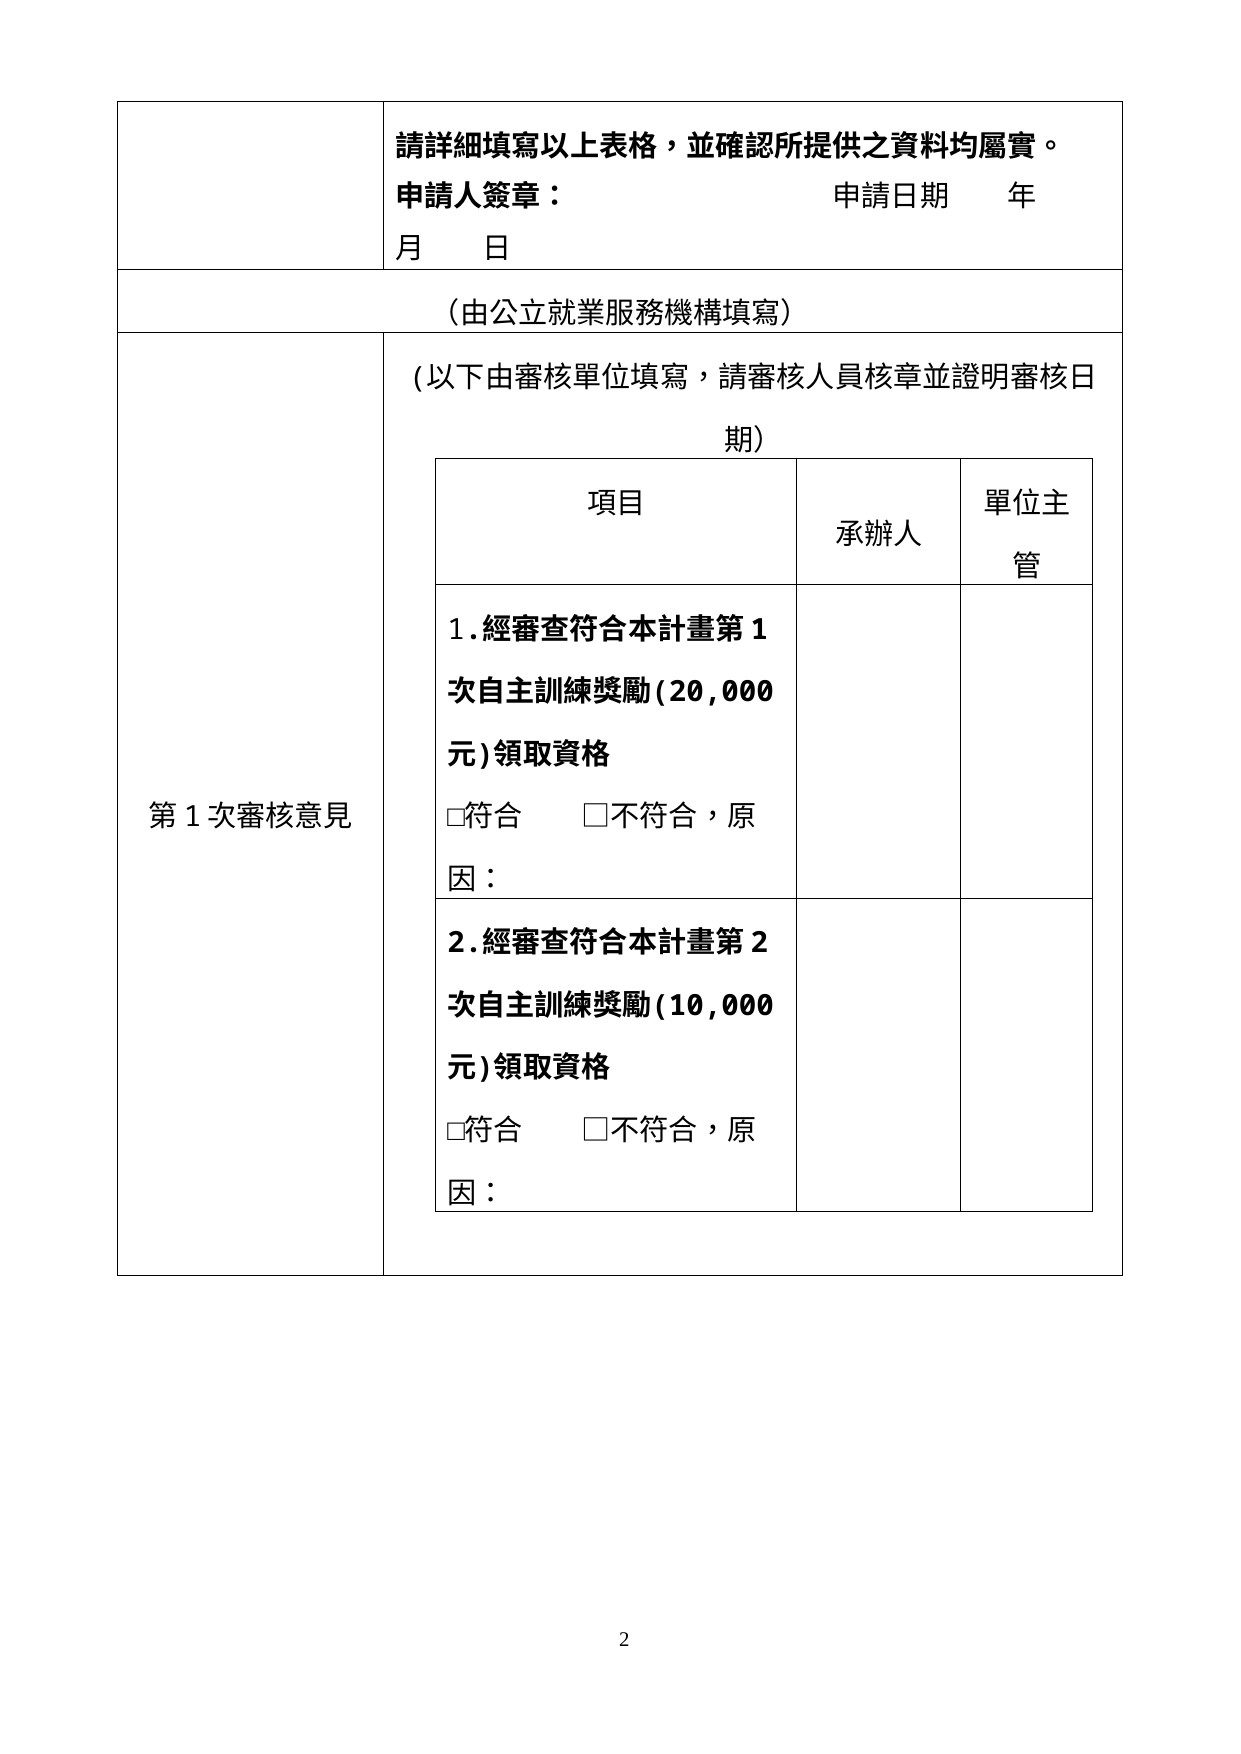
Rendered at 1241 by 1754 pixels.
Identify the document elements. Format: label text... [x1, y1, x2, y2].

table_cell [961, 899, 1092, 1211]
table_cell [797, 585, 960, 898]
table_header 單位主管 [961, 459, 1092, 584]
table_cell 1.經審查符合本計畫第1次自主訓練獎勵(20,000元)領取資格 □符合 □不符合，原因： [436, 585, 796, 898]
table_cell 第1次審核意見 [118, 333, 383, 1275]
table_header 承辦人 [797, 459, 960, 584]
table_cell [118, 102, 383, 268]
table_cell [797, 899, 960, 1211]
table_header 項目 [436, 459, 796, 584]
table_cell [961, 585, 1092, 898]
table_cell （由公立就業服務機構填寫） [118, 270, 1122, 332]
table_cell (以下由審核單位填寫，請審核人員核章並證明審核日期） [384, 333, 1122, 1275]
table_cell 請詳細填寫以上表格，並確認所提供之資料均屬實。 申請人簽章： 申請日期 年 月 日 [384, 102, 1122, 268]
table_cell 2.經審查符合本計畫第2次自主訓練獎勵(10,000元)領取資格 □符合 □不符合，原因： [436, 899, 796, 1211]
